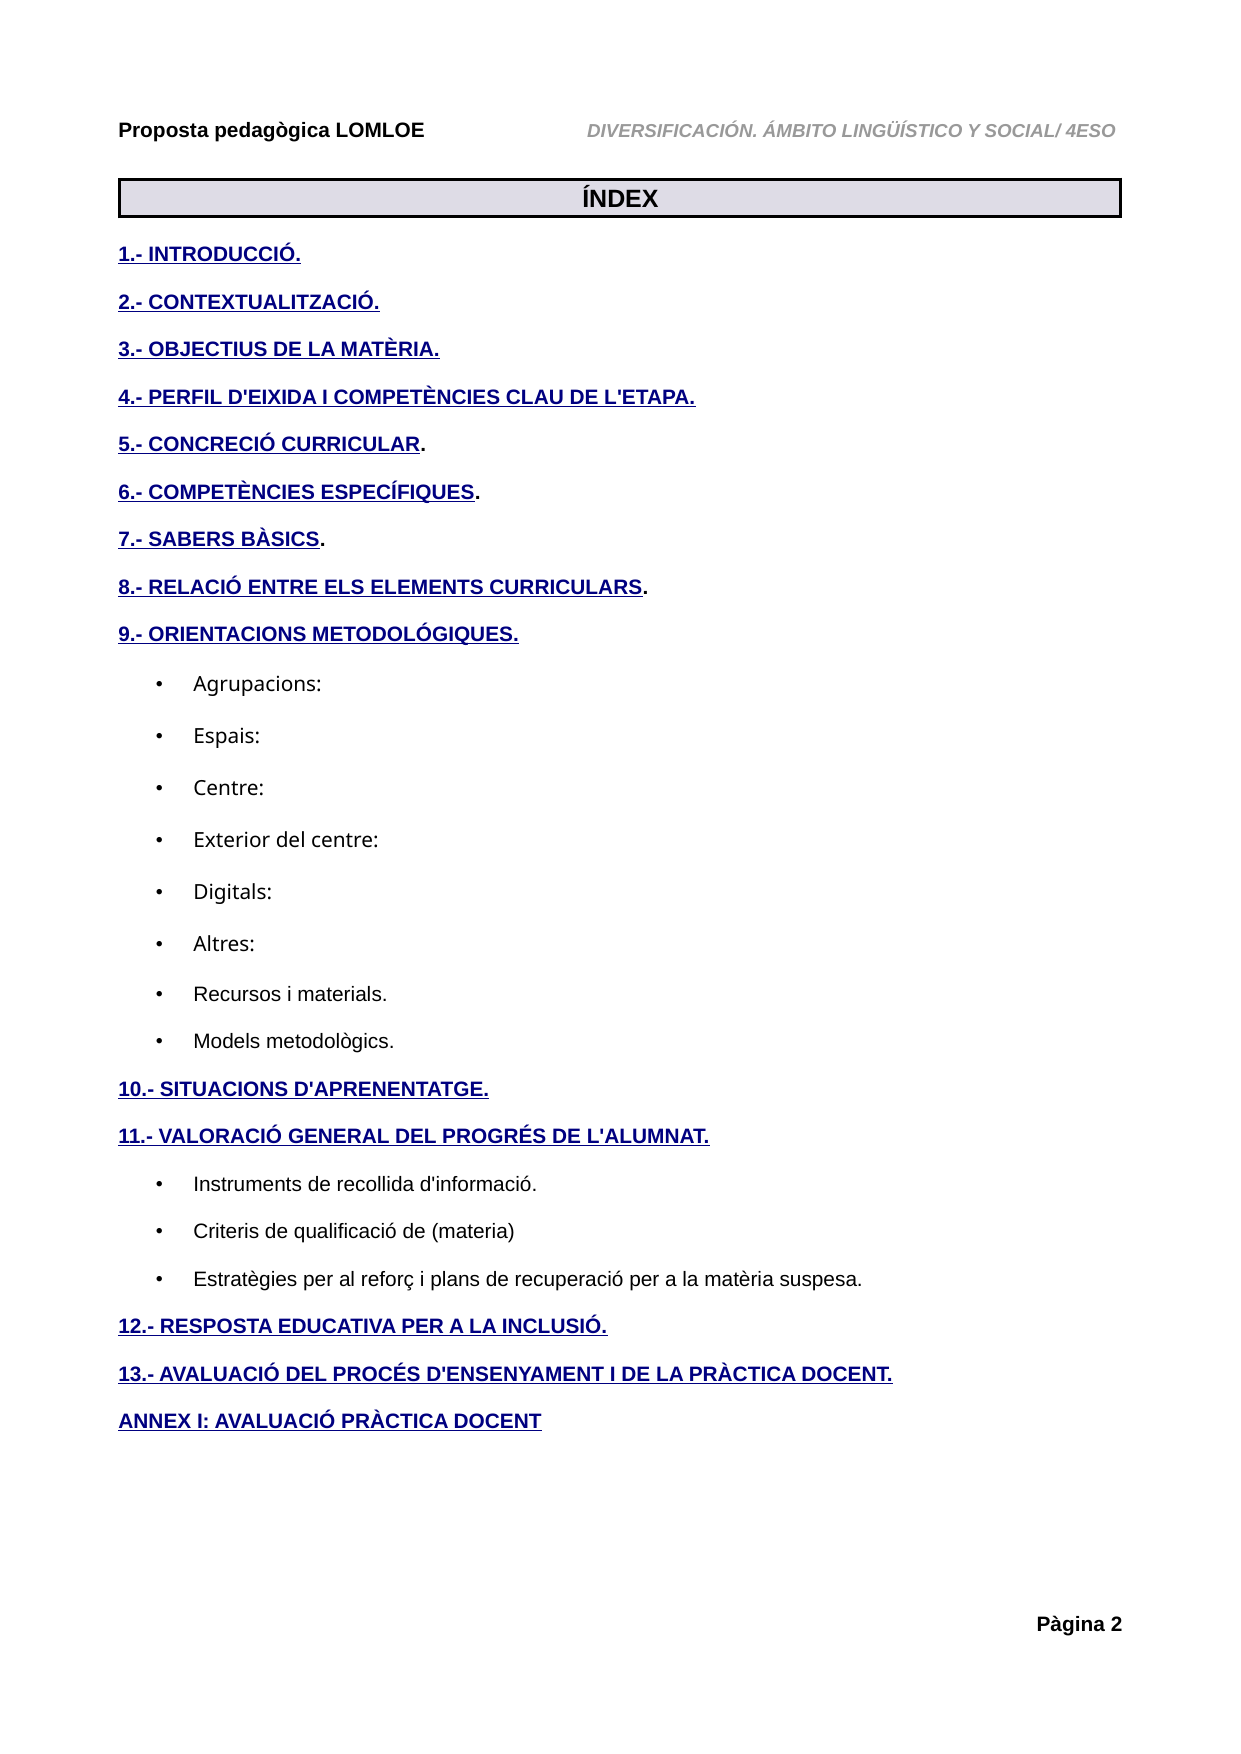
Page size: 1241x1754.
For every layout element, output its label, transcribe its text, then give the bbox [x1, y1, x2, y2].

text 11.- VALORACIÓ GENERAL DEL PROGRÉS DE L'ALUMNAT. [118, 1124, 1122, 1148]
text ANNEX I: AVALUACIÓ PRÀCTICA DOCENT [118, 1409, 1122, 1433]
list Agrupacions: [156, 669, 1122, 698]
text 12.- RESPOSTA EDUCATIVA PER A LA INCLUSIÓ. [118, 1314, 1122, 1338]
text 10.- SITUACIONS D'APRENENTATGE. [118, 1077, 1122, 1101]
list Criteris de qualificació de (materia) [156, 1219, 1122, 1243]
list Estratègies per al reforç i plans de recuperació per a la matèria suspesa. [156, 1267, 1122, 1291]
list Models metodològics. [156, 1029, 1122, 1053]
text 1.- INTRODUCCIÓ. [118, 242, 1122, 266]
text ÍNDEX [121, 181, 1119, 215]
text 2.- CONTEXTUALITZACIÓ. [118, 289, 1122, 313]
text 8.- RELACIÓ ENTRE ELS ELEMENTS CURRICULARS. [118, 574, 1122, 598]
text 9.- ORIENTACIONS METODOLÓGIQUES. [118, 622, 1122, 646]
text 7.- SABERS BÀSICS. [118, 527, 1122, 551]
text 5.- CONCRECIÓ CURRICULAR. [118, 432, 1122, 456]
text 13.- AVALUACIÓ DEL PROCÉS D'ENSENYAMENT I DE LA PRÀCTICA DOCENT. [118, 1362, 1122, 1386]
list Recursos i materials. [156, 981, 1122, 1005]
list Instruments de recollida d'informació. [156, 1172, 1122, 1196]
list Altres: [156, 929, 1122, 958]
text 6.- COMPETÈNCIES ESPECÍFIQUES. [118, 479, 1122, 503]
list Centre: [156, 773, 1122, 802]
list Digitals: [156, 877, 1122, 906]
text 3.- OBJECTIUS DE LA MATÈRIA. [118, 337, 1122, 361]
list Espais: [156, 721, 1122, 750]
text 4.- PERFIL D'EIXIDA I COMPETÈNCIES CLAU DE L'ETAPA. [118, 384, 1122, 408]
list Exterior del centre: [156, 825, 1122, 854]
